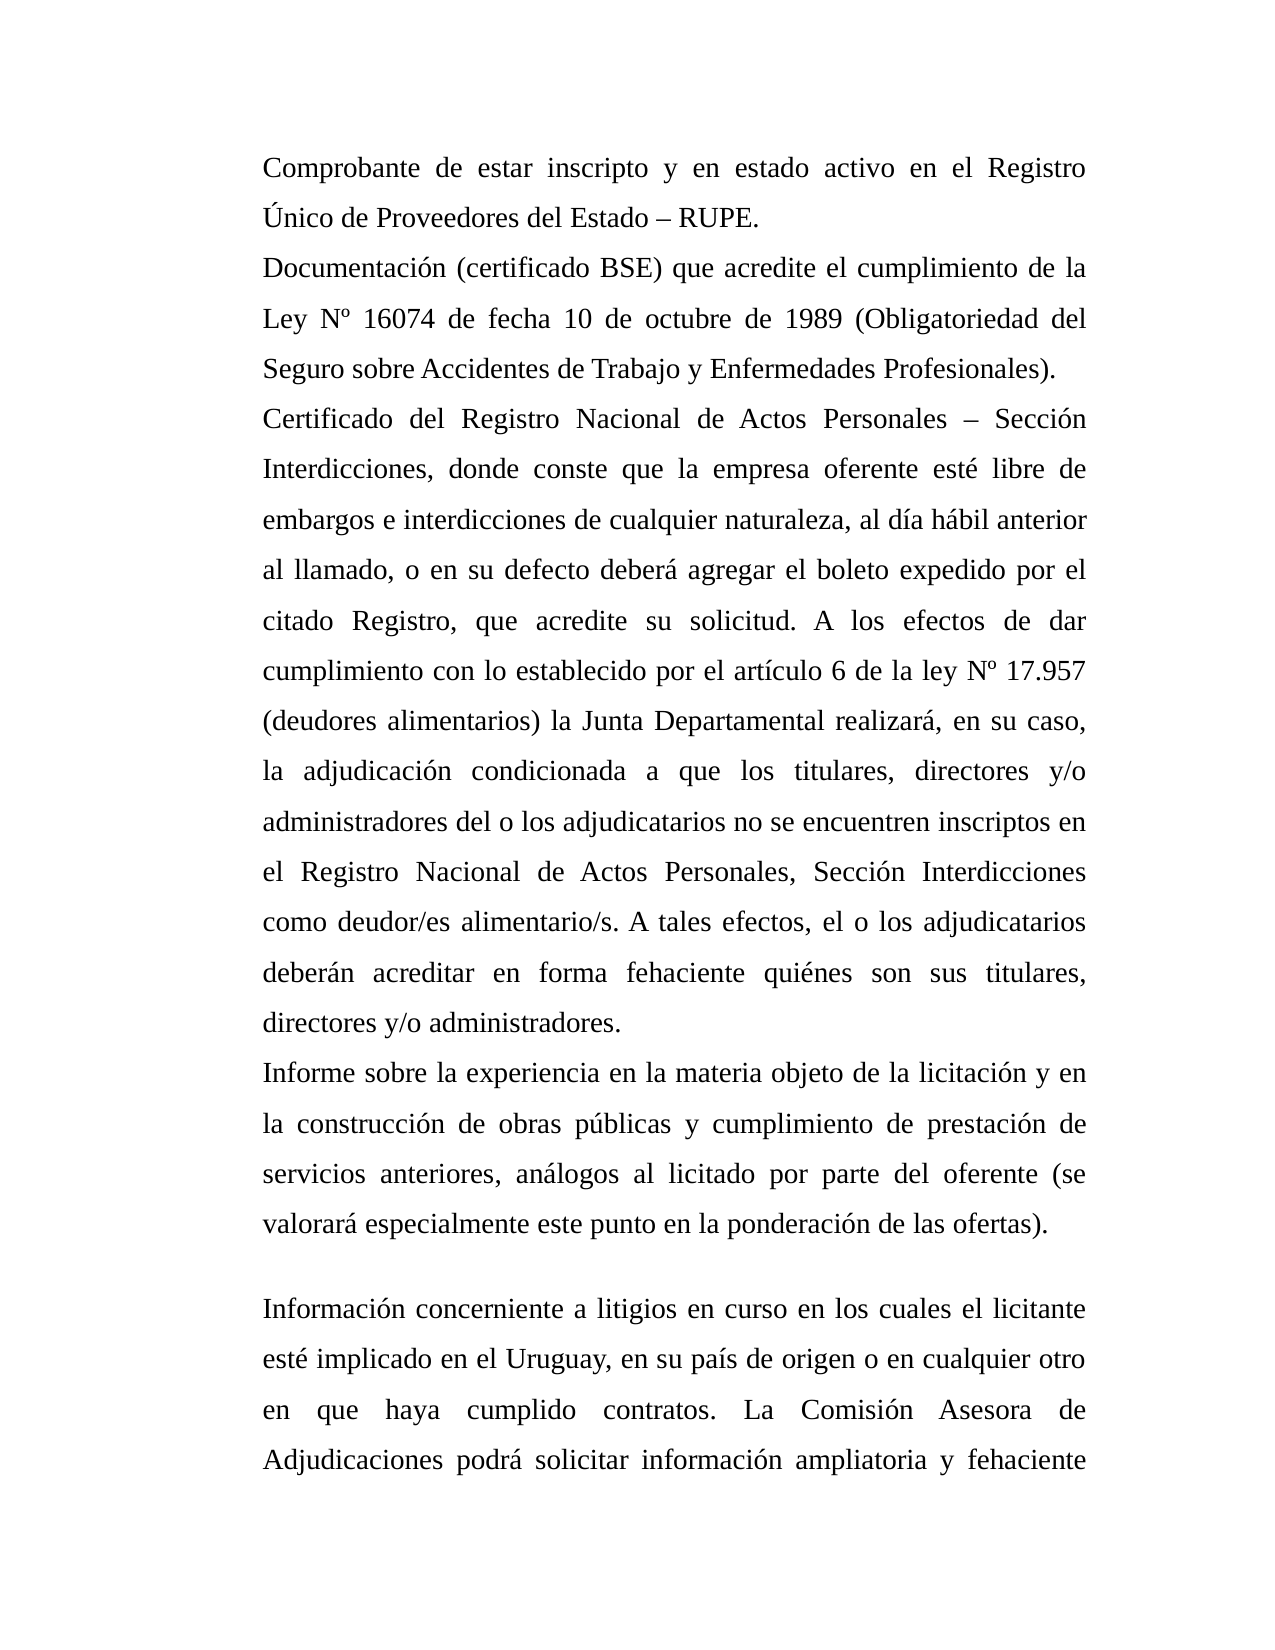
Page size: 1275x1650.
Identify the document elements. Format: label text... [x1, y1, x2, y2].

text Comprobante de estar inscripto y en estado activo en el Registro Único de Proveedores del Estado – RUPE. [225, 150, 1087, 234]
text Certificado del Registro Nacional de Actos Personales – Sección Interdicciones, donde conste que la empresa oferente esté libre de embargos e interdicciones de cualquier naturaleza, al día hábil anterior al llamado, o en su defecto deberá agregar el boleto expedido por el citado Registro, que acredite su solicitud. A los efectos de dar cumplimiento con lo establecido por el artículo 6 de la ley Nº 17.957 (deudores alimentarios) la Junta Departamental realizará, en su caso, la adjudicación condicionada a que los titulares, directores y/o administradores del o los adjudicatarios no se encuentren inscriptos en el Registro Nacional de Actos Personales, Sección Interdicciones como deudor/es alimentario/s. A tales efectos, el o los adjudicatarios deberán acreditar en forma fehaciente quiénes son sus titulares, directores y/o administradores. [225, 402, 1087, 1039]
text Informe sobre la experiencia en la materia objeto de la licitación y en la construcción de obras públicas y cumplimiento de prestación de servicios anteriores, análogos al licitado por parte del oferente (se valorará especialmente este punto en la ponderación de las ofertas). [225, 1056, 1087, 1240]
text Información concerniente a litigios en curso en los cuales el licitante esté implicado en el Uruguay, en su país de origen o en cualquier otro en que haya cumplido contratos. La Comisión Asesora de Adjudicaciones podrá solicitar información ampliatoria y fehaciente [225, 1291, 1087, 1476]
text Documentación (certificado BSE) que acredite el cumplimiento de la Ley Nº 16074 de fecha 10 de octubre de 1989 (Obligatoriedad del Seguro sobre Accidentes de Trabajo y Enfermedades Profesionales). [225, 251, 1087, 385]
